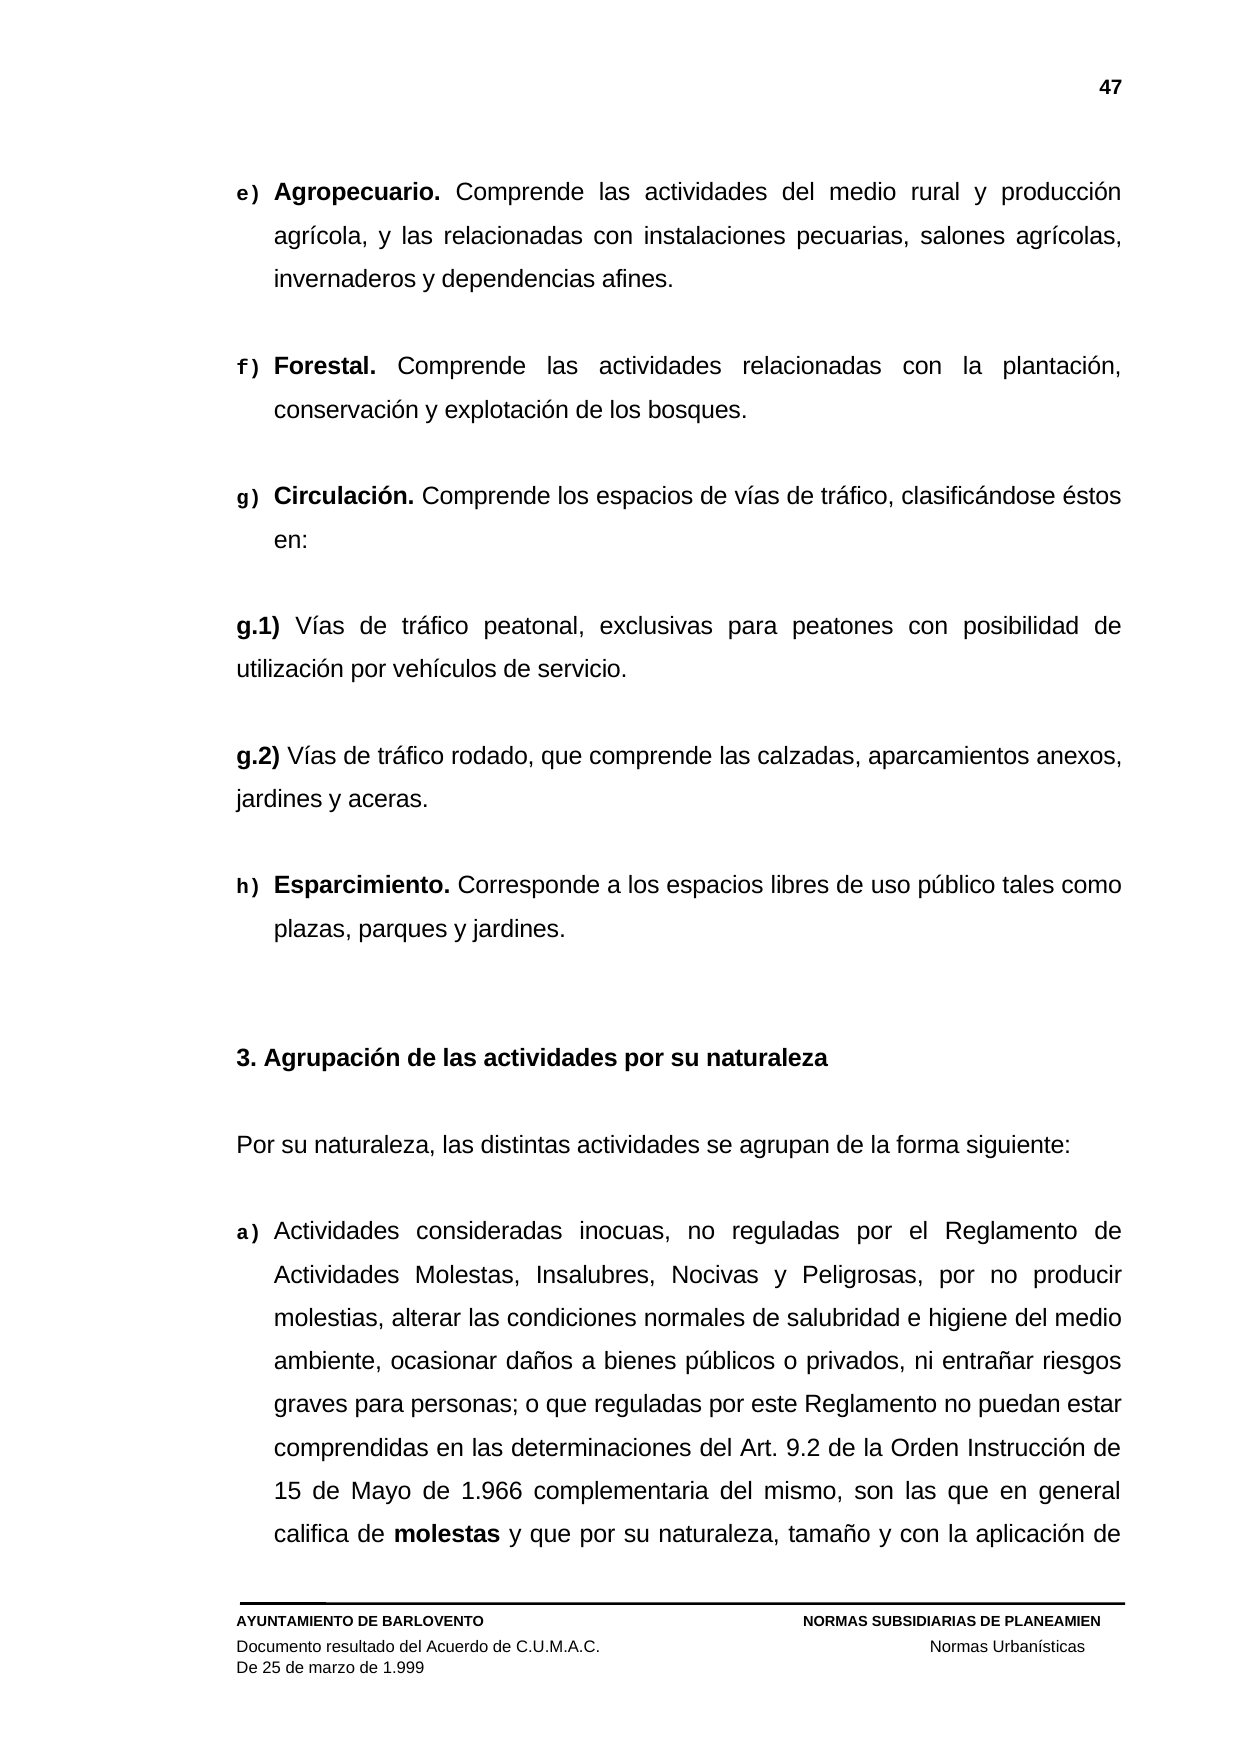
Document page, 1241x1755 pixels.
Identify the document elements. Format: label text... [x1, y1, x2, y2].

list Actividades consideradas inocuas, no reguladas por el Reglamento de Actividades Molestas, Insalubres, Nocivas y Peligrosas, por no producir molestias, alterar las condiciones normales de salubridad e higiene del medio ambiente, ocasionar daños a bienes públicos o privados, ni entrañar riesgos graves para personas; o que reguladas por este Reglamento no puedan estar comprendidas en las determinaciones del Art. 9.2 de la Orden Instrucción de 15 de Mayo de 1.966 complementaria del mismo, son las que en general califica de molestas y que por su naturaleza, tamaño y con la aplicación de [236, 1216, 1122, 1547]
text 3. Agrupación de las actividades por su naturaleza [236, 1043, 1122, 1072]
text g.1) Vías de tráfico peatonal, exclusivas para peatones con posibilidad de utilización por vehículos de servicio. [236, 611, 1122, 683]
text g.2) Vías de tráfico rodado, que comprende las calzadas, aparcamientos anexos, jardines y aceras. [236, 741, 1122, 812]
list Esparcimiento. Corresponde a los espacios libres de uso público tales como plazas, parques y jardines. [236, 870, 1122, 943]
text Por su naturaleza, las distintas actividades se agrupan de la forma siguiente: [236, 1130, 1122, 1158]
list Circulación. Comprende los espacios de vías de tráfico, clasificándose éstos en: [236, 481, 1122, 554]
list Agropecuario. Comprende las actividades del medio rural y producción agrícola, y las relacionadas con instalaciones pecuarias, salones agrícolas, invernaderos y dependencias afines. [236, 177, 1122, 293]
list Forestal. Comprende las actividades relacionadas con la plantación, conservación y explotación de los bosques. [236, 351, 1122, 423]
